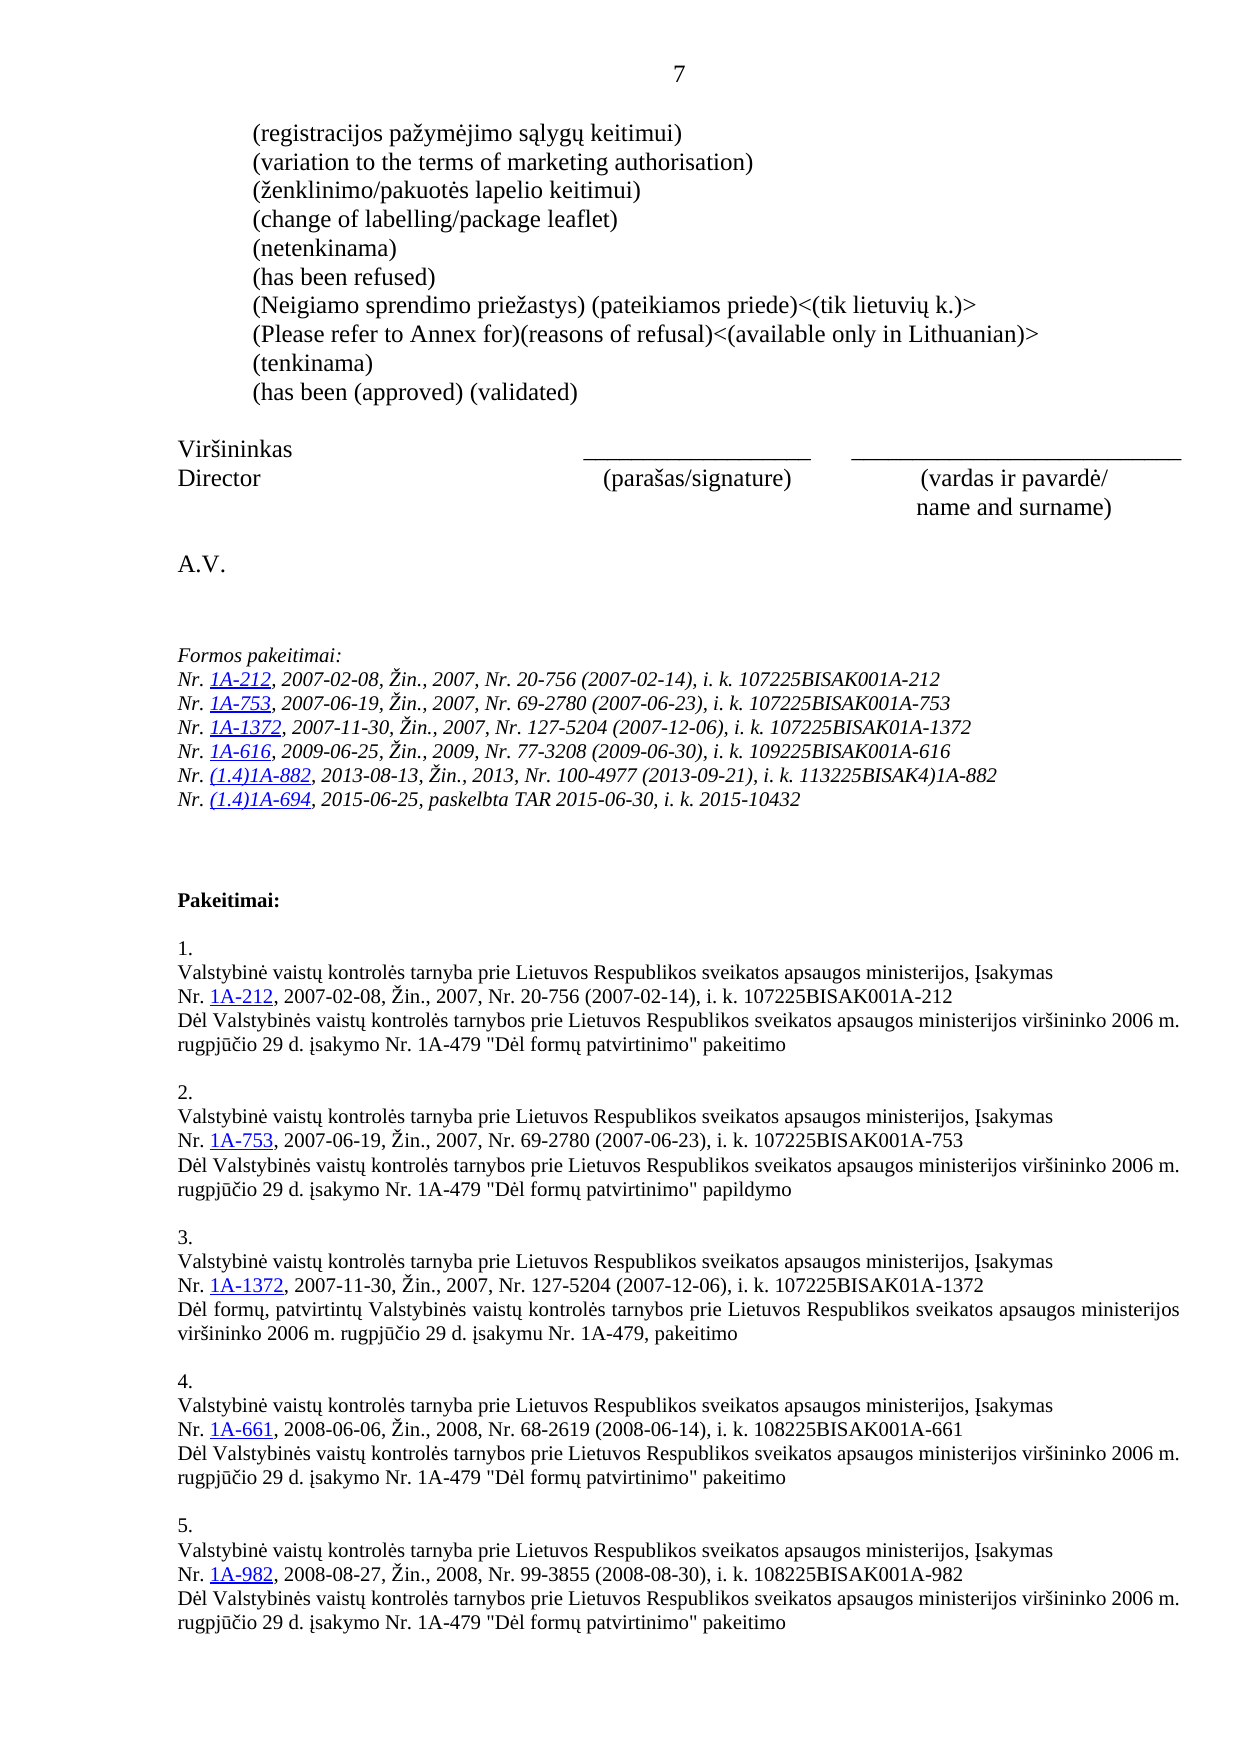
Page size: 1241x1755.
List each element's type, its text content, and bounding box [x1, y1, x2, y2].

text 4. [177, 1369, 1181, 1393]
text Nr. 1A-661, 2008-06-06, Žin., 2008, Nr. 68-2619 (2008-06-14), i. k. 108225BISAK001A-661 [177, 1417, 1181, 1441]
text A.V. [177, 549, 1181, 578]
text Dėl Valstybinės vaistų kontrolės tarnybos prie Lietuvos Respublikos sveikatos apsaugos ministerijos viršininko 2006 m. rugpjūčio 29 d. įsakymo Nr. 1A-479 "Dėl formų patvirtinimo" papildymo [177, 1152, 1181, 1201]
text (ženklinimo/pakuotės lapelio keitimui) [177, 176, 1181, 204]
text Nr. 1A-982, 2008-08-27, Žin., 2008, Nr. 99-3855 (2008-08-30), i. k. 108225BISAK001A-982 [177, 1562, 1181, 1586]
text 3. [177, 1225, 1181, 1249]
text (has been (approved) (validated) [177, 377, 1181, 406]
text Valstybinė vaistų kontrolės tarnyba prie Lietuvos Respublikos sveikatos apsaugos ministerijos, Įsakymas [177, 960, 1181, 984]
text Viršininkas [177, 434, 1181, 463]
text 1. [177, 936, 1181, 960]
text Nr. (1.4)1A-882, 2013-08-13, Žin., 2013, Nr. 100-4977 (2013-09-21), i. k. 113225BISAK4)1A-882 [177, 763, 1181, 787]
text (variation to the terms of marketing authorisation) [177, 147, 1181, 176]
text Nr. 1A-1372, 2007-11-30, Žin., 2007, Nr. 127-5204 (2007-12-06), i. k. 107225BISAK01A-1372 [177, 1273, 1181, 1297]
text (has been refused) [177, 262, 1181, 291]
text Nr. 1A-753, 2007-06-19, Žin., 2007, Nr. 69-2780 (2007-06-23), i. k. 107225BISAK001A-753 [177, 691, 1181, 715]
text Valstybinė vaistų kontrolės tarnyba prie Lietuvos Respublikos sveikatos apsaugos ministerijos, Įsakymas [177, 1249, 1181, 1273]
text (netenkinama) [177, 233, 1181, 262]
text (registracijos pažymėjimo sąlygų keitimui) [177, 118, 1181, 147]
text Nr. 1A-753, 2007-06-19, Žin., 2007, Nr. 69-2780 (2007-06-23), i. k. 107225BISAK001A-753 [177, 1128, 1181, 1152]
text Dėl formų, patvirtintų Valstybinės vaistų kontrolės tarnybos prie Lietuvos Respublikos sveikatos apsaugos ministerijos viršininko 2006 m. rugpjūčio 29 d. įsakymu Nr. 1A-479, pakeitimo [177, 1297, 1181, 1345]
text Valstybinė vaistų kontrolės tarnyba prie Lietuvos Respublikos sveikatos apsaugos ministerijos, Įsakymas [177, 1537, 1181, 1562]
text Pakeitimai: [177, 888, 1181, 912]
text 5. [177, 1513, 1181, 1537]
text (Neigiamo sprendimo priežastys) (pateikiamos priede)<(tik lietuvių k.)> [177, 291, 1181, 319]
text name and surname) [177, 492, 1181, 521]
text Valstybinė vaistų kontrolės tarnyba prie Lietuvos Respublikos sveikatos apsaugos ministerijos, Įsakymas [177, 1393, 1181, 1417]
text Valstybinė vaistų kontrolės tarnyba prie Lietuvos Respublikos sveikatos apsaugos ministerijos, Įsakymas [177, 1104, 1181, 1128]
text 2. [177, 1080, 1181, 1104]
text Dėl Valstybinės vaistų kontrolės tarnybos prie Lietuvos Respublikos sveikatos apsaugos ministerijos viršininko 2006 m. rugpjūčio 29 d. įsakymo Nr. 1A-479 "Dėl formų patvirtinimo" pakeitimo [177, 1586, 1181, 1634]
text Dėl Valstybinės vaistų kontrolės tarnybos prie Lietuvos Respublikos sveikatos apsaugos ministerijos viršininko 2006 m. rugpjūčio 29 d. įsakymo Nr. 1A-479 "Dėl formų patvirtinimo" pakeitimo [177, 1441, 1181, 1489]
text (change of labelling/package leaflet) [177, 204, 1181, 233]
text Nr. 1A-1372, 2007-11-30, Žin., 2007, Nr. 127-5204 (2007-12-06), i. k. 107225BISAK01A-1372 [177, 715, 1181, 739]
text Formos pakeitimai: [177, 642, 1181, 667]
text (Please refer to Annex for)(reasons of refusal)<(available only in Lithuanian)> [177, 319, 1181, 348]
text Nr. 1A-212, 2007-02-08, Žin., 2007, Nr. 20-756 (2007-02-14), i. k. 107225BISAK001A-212 [177, 984, 1181, 1008]
text Director (parašas/signature) (vardas ir pavardė/ [177, 463, 1181, 492]
text Nr. 1A-212, 2007-02-08, Žin., 2007, Nr. 20-756 (2007-02-14), i. k. 107225BISAK001A-212 [177, 667, 1181, 691]
text Dėl Valstybinės vaistų kontrolės tarnybos prie Lietuvos Respublikos sveikatos apsaugos ministerijos viršininko 2006 m. rugpjūčio 29 d. įsakymo Nr. 1A-479 "Dėl formų patvirtinimo" pakeitimo [177, 1008, 1181, 1056]
text Nr. 1A-616, 2009-06-25, Žin., 2009, Nr. 77-3208 (2009-06-30), i. k. 109225BISAK001A-616 [177, 739, 1181, 763]
text Nr. (1.4)1A-694, 2015-06-25, paskelbta TAR 2015-06-30, i. k. 2015-10432 [177, 787, 1181, 811]
text (tenkinama) [177, 348, 1181, 377]
